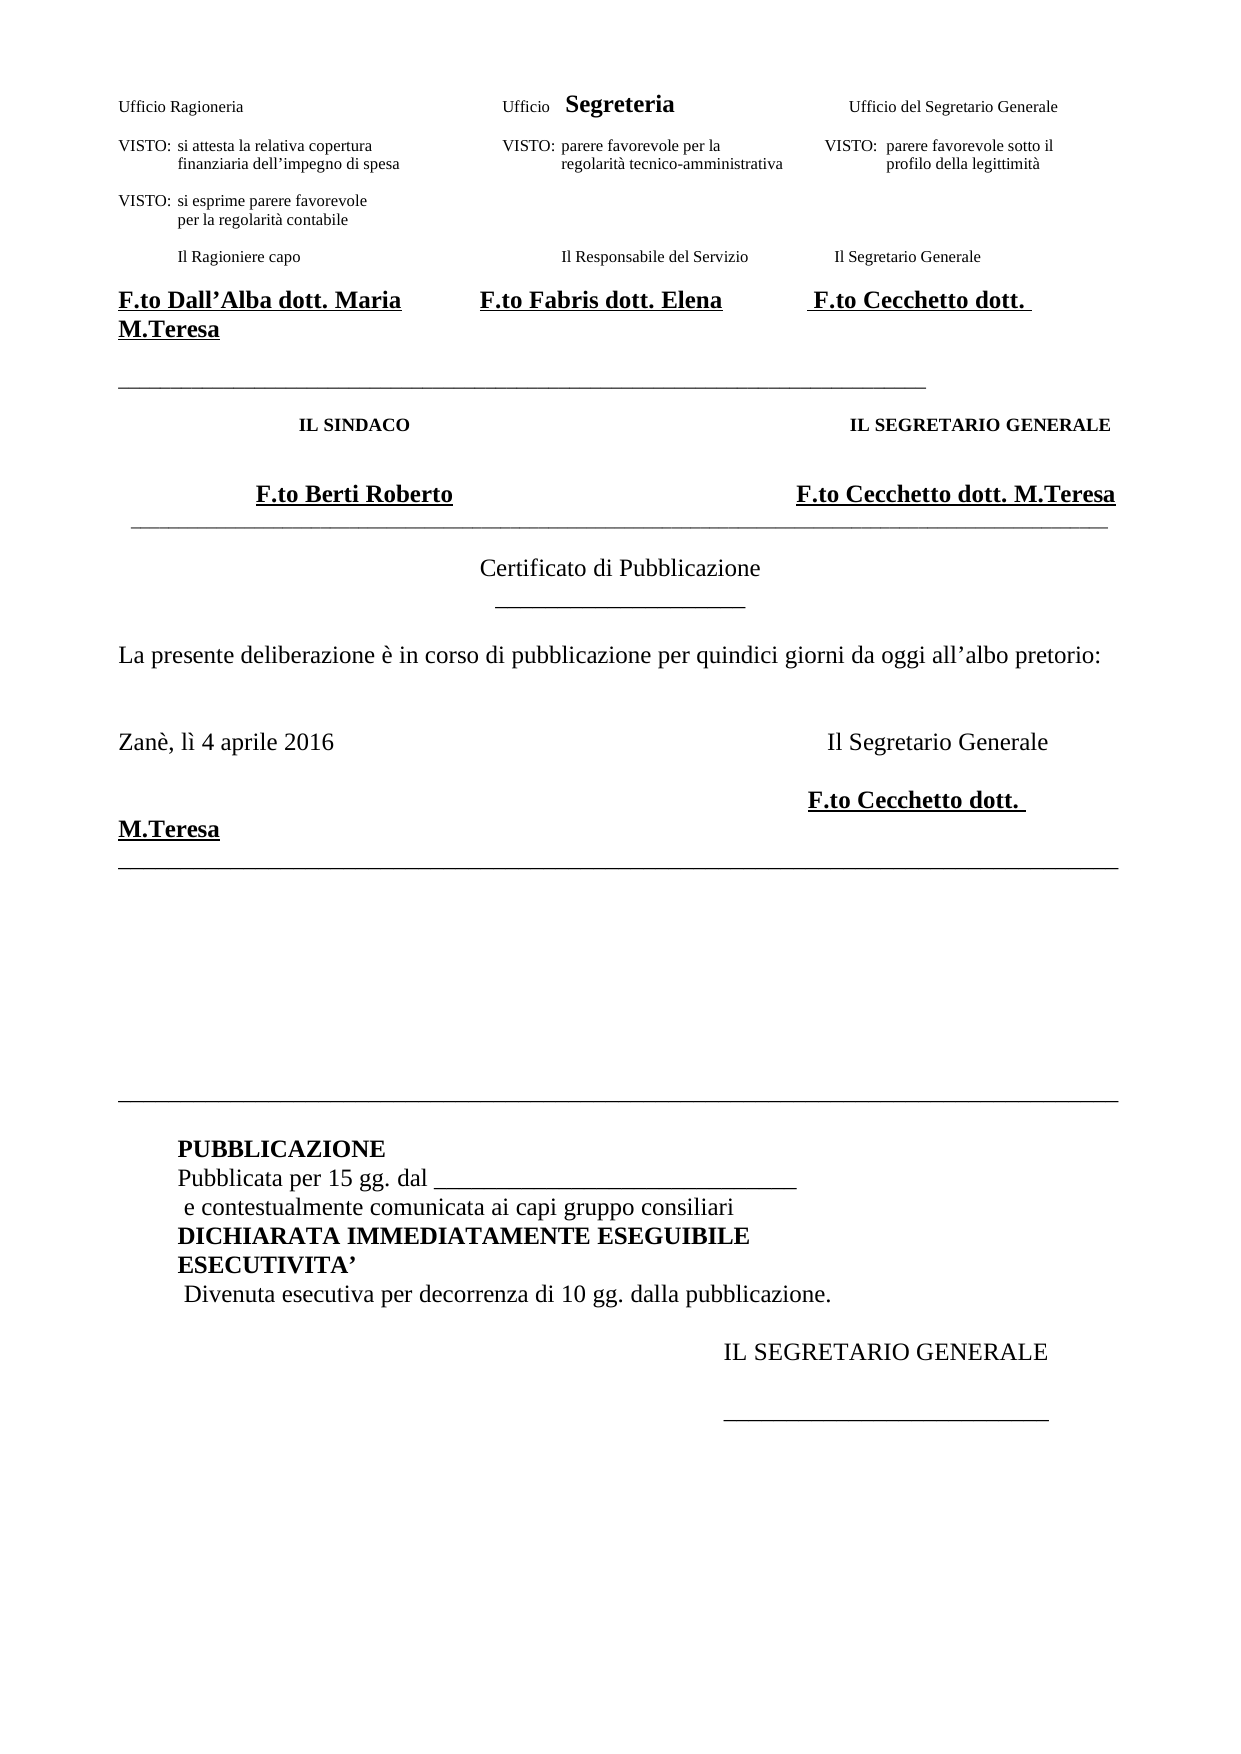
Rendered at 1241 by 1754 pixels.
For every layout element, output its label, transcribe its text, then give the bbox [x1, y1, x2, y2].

text ________________________________________________________________________________ [118, 1076, 1122, 1104]
text Zanè, lì 4 aprile 2016 Il Segretario Generale [118, 727, 1122, 756]
text La presente deliberazione è in corso di pubblicazione per quindici giorni da oggi all’albo pretorio: [118, 639, 1122, 669]
text F.to Dall’Alba dott. Maria F.to Fabris dott. Elena F.to Cecchetto dott. M.Teresa [118, 284, 1122, 343]
text Divenuta esecutiva per decorrenza di 10 gg. dalla pubblicazione. [118, 1279, 1122, 1308]
text finanziaria dell’impegno di spesa regolarità tecnico-amministrativa profilo della legittimità [118, 155, 1122, 173]
text ____________________ [118, 581, 1122, 611]
text ESECUTIVITA’ [118, 1250, 1122, 1279]
text Pubblicata per 15 gg. dal _____________________________ [118, 1163, 1122, 1192]
text e contestualmente comunicata ai capi gruppo consiliari [118, 1192, 1122, 1221]
text VISTO: si attesta la relativa copertura VISTO: parere favorevole per la VISTO: parere favorevole sotto il [118, 136, 1122, 155]
text per la regolarità contabile [118, 210, 1122, 229]
text F.to Cecchetto dott. M.Teresa ________________________________________________________________________________ [118, 785, 1122, 872]
text Ufficio Ragioneria Ufficio Segreteria Ufficio del Segretario Generale [118, 89, 1122, 118]
text _____________________________________________________________________________ [118, 367, 1122, 391]
text IL SINDACO IL SEGRETARIO GENERALE [118, 413, 1122, 435]
text IL SEGRETARIO GENERALE [118, 1337, 1122, 1366]
text PUBBLICAZIONE [118, 1134, 1122, 1163]
text Certificato di Pubblicazione [118, 552, 1122, 581]
text _______________________________________________________________________________________________________ [118, 508, 1122, 530]
text Il Ragioniere capo Il Responsabile del Servizio Il Segretario Generale [118, 247, 1122, 266]
text __________________________ [118, 1395, 1122, 1453]
text F.to Berti Roberto F.to Cecchetto dott. M.Teresa [118, 479, 1122, 508]
text DICHIARATA IMMEDIATAMENTE ESEGUIBILE [118, 1221, 1122, 1250]
text VISTO: si esprime parere favorevole [118, 192, 1122, 210]
